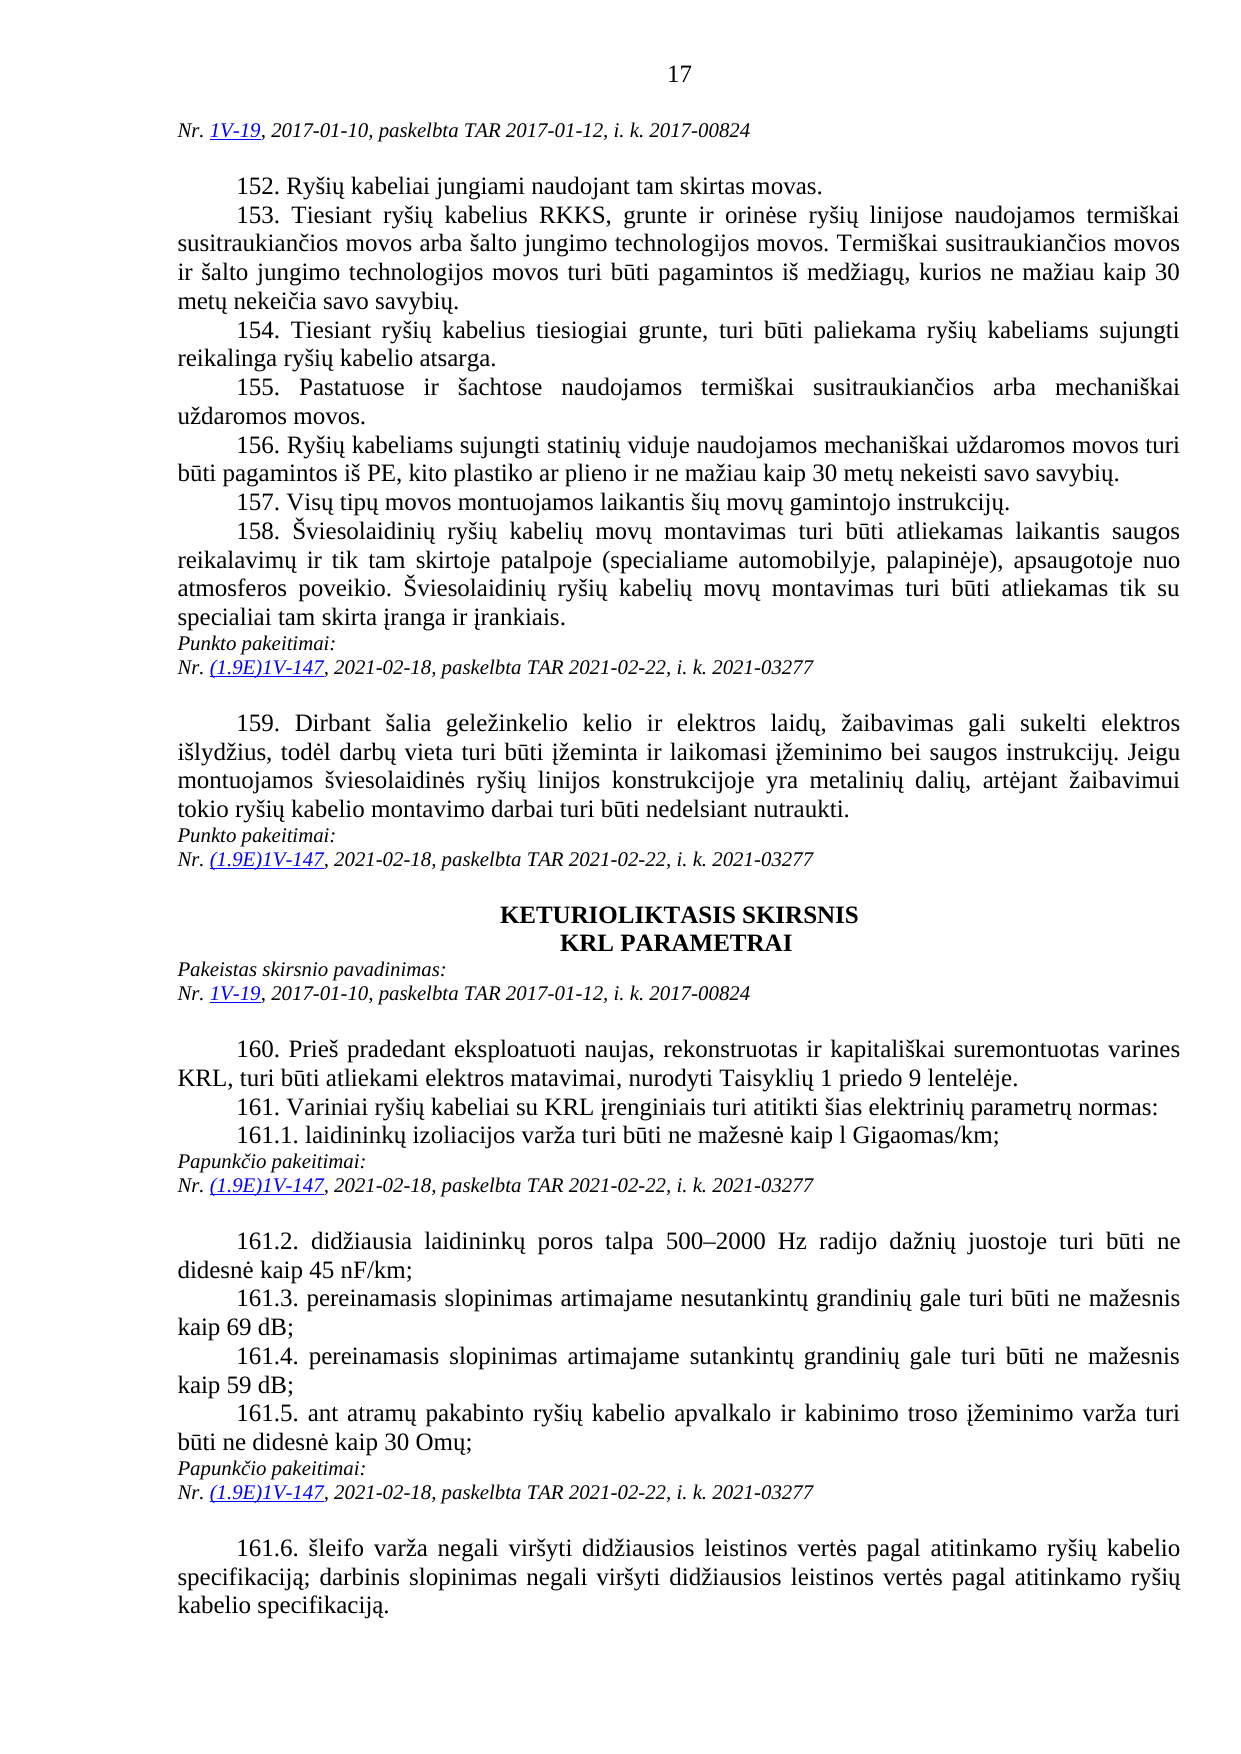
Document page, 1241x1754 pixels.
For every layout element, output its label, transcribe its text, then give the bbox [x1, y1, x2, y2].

text 159. Dirbant šalia geležinkelio kelio ir elektros laidų, žaibavimas gali sukelti elektros išlydžius, todėl darbų vieta turi būti įžeminta ir laikomasi įžeminimo bei saugos instrukcijų. Jeigu montuojamos šviesolaidinės ryšių linijos konstrukcijoje yra metalinių dalių, artėjant žaibavimui tokio ryšių kabelio montavimo darbai turi būti nedelsiant nutraukti. [177, 708, 1181, 823]
text 161.3. pereinamasis slopinimas artimajame nesutankintų grandinių gale turi būti ne mažesnis kaip 69 dB; [177, 1283, 1181, 1341]
text 158. Šviesolaidinių ryšių kabelių movų montavimas turi būti atliekamas laikantis saugos reikalavimų ir tik tam skirtoje patalpoje (specialiame automobilyje, palapinėje), apsaugotoje nuo atmosferos poveikio. Šviesolaidinių ryšių kabelių movų montavimas turi būti atliekamas tik su specialiai tam skirta įranga ir įrankiais. [177, 516, 1181, 631]
text 161.2. didžiausia laidininkų poros talpa 500–2000 Hz radijo dažnių juostoje turi būti ne didesnė kaip 45 nF/km; [177, 1226, 1181, 1283]
text Punkto pakeitimai: [177, 823, 1181, 847]
text 153. Tiesiant ryšių kabelius RKKS, grunte ir orinėse ryšių linijose naudojamos termiškai susitraukiančios movos arba šalto jungimo technologijos movos. Termiškai susitraukiančios movos ir šalto jungimo technologijos movos turi būti pagamintos iš medžiagų, kurios ne mažiau kaip 30 metų nekeičia savo savybių. [177, 200, 1181, 315]
text Punkto pakeitimai: [177, 631, 1181, 655]
text KETURIOLIKTASIS SKIRSNIS KRL PARAMETRAI [177, 900, 1181, 957]
text 156. Ryšių kabeliams sujungti statinių viduje naudojamos mechaniškai uždaromos movos turi būti pagamintos iš PE, kito plastiko ar plieno ir ne mažiau kaip 30 metų nekeisti savo savybių. [177, 430, 1181, 487]
text Nr. (1.9E)1V-147, 2021-02-18, paskelbta TAR 2021-02-22, i. k. 2021-03277 [177, 847, 1181, 871]
text 152. Ryšių kabeliai jungiami naudojant tam skirtas movas. [177, 171, 1181, 200]
text 160. Prieš pradedant eksploatuoti naujas, rekonstruotas ir kapitališkai suremontuotas varines KRL, turi būti atliekami elektros matavimai, nurodyti Taisyklių 1 priedo 9 lentelėje. [177, 1034, 1181, 1092]
text Nr. 1V-19, 2017-01-10, paskelbta TAR 2017-01-12, i. k. 2017-00824 [177, 981, 1181, 1005]
text 155. Pastatuose ir šachtose naudojamos termiškai susitraukiančios arba mechaniškai uždaromos movos. [177, 372, 1181, 430]
text Pakeistas skirsnio pavadinimas: [177, 957, 1181, 981]
text 161.1. laidininkų izoliacijos varža turi būti ne mažesnė kaip l Gigaomas/km; [236, 1120, 1181, 1149]
text 161.6. šleifo varža negali viršyti didžiausios leistinos vertės pagal atitinkamo ryšių kabelio specifikaciją; darbinis slopinimas negali viršyti didžiausios leistinos vertės pagal atitinkamo ryšių kabelio specifikaciją. [177, 1533, 1181, 1619]
text 161. Variniai ryšių kabeliai su KRL įrenginiais turi atitikti šias elektrinių parametrų normas: [177, 1092, 1181, 1120]
text Nr. (1.9E)1V-147, 2021-02-18, paskelbta TAR 2021-02-22, i. k. 2021-03277 [177, 1480, 1181, 1504]
text 161.4. pereinamasis slopinimas artimajame sutankintų grandinių gale turi būti ne mažesnis kaip 59 dB; [177, 1341, 1181, 1398]
text 157. Visų tipų movos montuojamos laikantis šių movų gamintojo instrukcijų. [177, 487, 1181, 516]
text Nr. (1.9E)1V-147, 2021-02-18, paskelbta TAR 2021-02-22, i. k. 2021-03277 [177, 1173, 1181, 1197]
text 161.5. ant atramų pakabinto ryšių kabelio apvalkalo ir kabinimo troso įžeminimo varža turi būti ne didesnė kaip 30 Omų; [177, 1398, 1181, 1456]
text Papunkčio pakeitimai: [177, 1149, 1181, 1173]
text 154. Tiesiant ryšių kabelius tiesiogiai grunte, turi būti paliekama ryšių kabeliams sujungti reikalinga ryšių kabelio atsarga. [177, 315, 1181, 372]
text Nr. (1.9E)1V-147, 2021-02-18, paskelbta TAR 2021-02-22, i. k. 2021-03277 [177, 655, 1181, 679]
text Nr. 1V-19, 2017-01-10, paskelbta TAR 2017-01-12, i. k. 2017-00824 [177, 118, 1181, 142]
text Papunkčio pakeitimai: [177, 1456, 1181, 1480]
